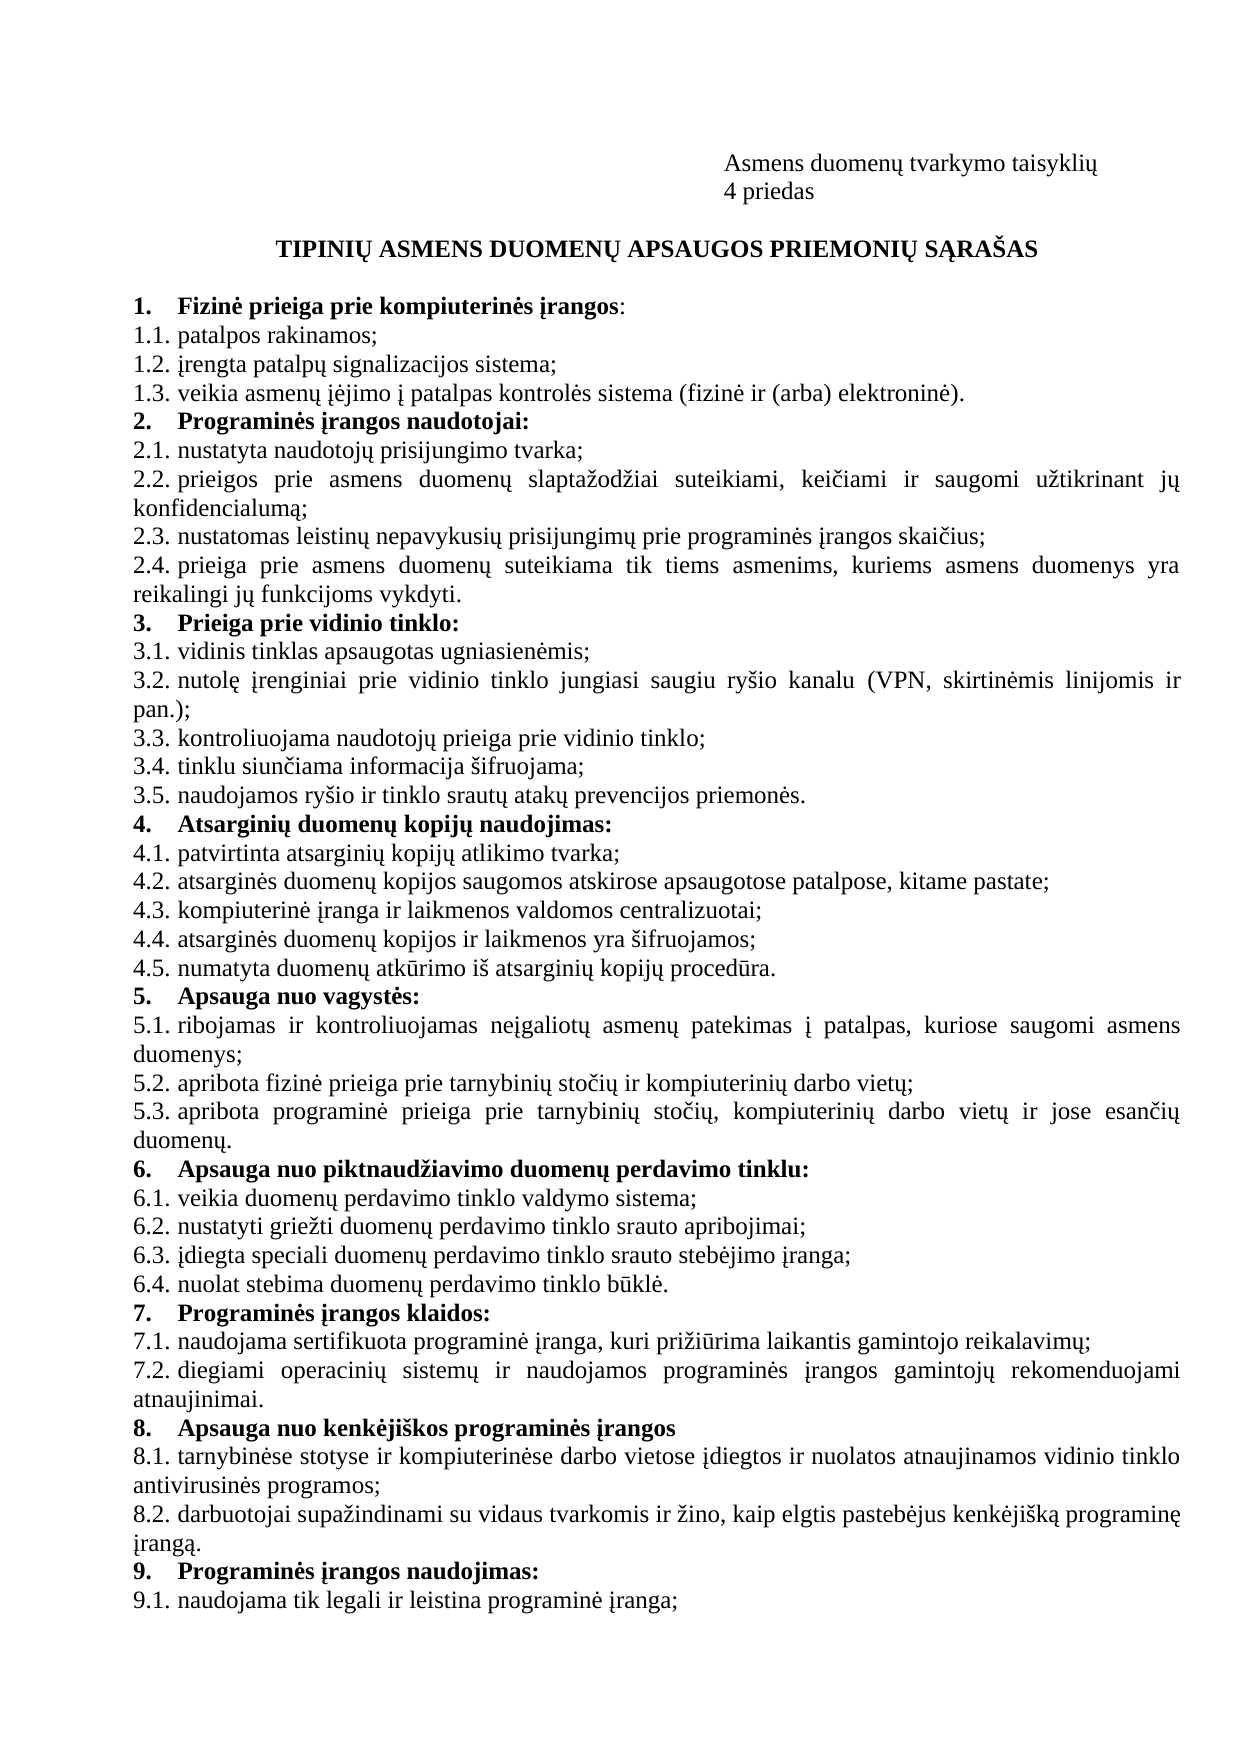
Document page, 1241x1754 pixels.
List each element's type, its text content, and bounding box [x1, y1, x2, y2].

text 2.3. nustatomas leistinų nepavykusių prisijungimų prie programinės įrangos skaičius; [133, 521, 1181, 550]
text 4.5. numatyta duomenų atkūrimo iš atsarginių kopijų procedūra. [133, 953, 1181, 981]
text 2.4. prieiga prie asmens duomenų suteikiama tik tiems asmenims, kuriems asmens duomenys yra reikalingi jų funkcijoms vykdyti. [133, 550, 1181, 608]
text 8. Apsauga nuo kenkėjiškos programinės įrangos [133, 1413, 1181, 1441]
text 3.4. tinklu siunčiama informacija šifruojama; [133, 751, 1181, 780]
text 3.3. kontroliuojama naudotojų prieiga prie vidinio tinklo; [133, 723, 1181, 751]
text 4.3. kompiuterinė įranga ir laikmenos valdomos centralizuotai; [133, 895, 1181, 924]
text 4.4. atsarginės duomenų kopijos ir laikmenos yra šifruojamos; [133, 924, 1181, 953]
text 9.1. naudojama tik legali ir leistina programinė įranga; [133, 1585, 1181, 1614]
text 5.1. ribojamas ir kontroliuojamas neįgaliotų asmenų patekimas į patalpas, kuriose saugomi asmens duomenys; [133, 1010, 1181, 1068]
text 4.2. atsarginės duomenų kopijos saugomos atskirose apsaugotose patalpose, kitame pastate; [133, 866, 1181, 895]
text 5.2. apribota fizinė prieiga prie tarnybinių stočių ir kompiuterinių darbo vietų; [133, 1068, 1181, 1096]
text 5. Apsauga nuo vagystės: [133, 981, 1181, 1010]
text 6.2. nustatyti griežti duomenų perdavimo tinklo srauto apribojimai; [133, 1211, 1181, 1240]
text 2.2. prieigos prie asmens duomenų slaptažodžiai suteikiami, keičiami ir saugomi užtikrinant jų konfidencialumą; [133, 464, 1181, 521]
text 2.1. nustatyta naudotojų prisijungimo tvarka; [133, 435, 1181, 464]
text 1.2. įrengta patalpų signalizacijos sistema; [133, 349, 1181, 378]
text TIPINIŲ ASMENS DUOMENŲ APSAUGOS PRIEMONIŲ SĄRAŠAS [133, 234, 1181, 263]
text 3.5. naudojamos ryšio ir tinklo srautų atakų prevencijos priemonės. [133, 780, 1181, 809]
text 7. Programinės įrangos klaidos: [133, 1298, 1181, 1326]
text 2. Programinės įrangos naudotojai: [133, 406, 1181, 435]
text 3.1. vidinis tinklas apsaugotas ugniasienėmis; [133, 636, 1181, 665]
text 6.3. įdiegta speciali duomenų perdavimo tinklo srauto stebėjimo įranga; [133, 1240, 1181, 1269]
text 8.1. tarnybinėse stotyse ir kompiuterinėse darbo vietose įdiegtos ir nuolatos atnaujinamos vidinio tinklo antivirusinės programos; [133, 1441, 1181, 1499]
text 1. Fizinė prieiga prie kompiuterinės įrangos: [133, 291, 1181, 320]
text Asmens duomenų tvarkymo taisyklių [723, 148, 1181, 176]
text 1.3. veikia asmenų įėjimo į patalpas kontrolės sistema (fizinė ir (arba) elektroninė). [133, 378, 1181, 406]
text 6.1. veikia duomenų perdavimo tinklo valdymo sistema; [133, 1183, 1181, 1211]
text 3. Prieiga prie vidinio tinklo: [133, 608, 1181, 636]
text 6.4. nuolat stebima duomenų perdavimo tinklo būklė. [133, 1269, 1181, 1298]
text 3.2. nutolę įrenginiai prie vidinio tinklo jungiasi saugiu ryšio kanalu (VPN, skirtinėmis linijomis ir pan.); [133, 665, 1181, 723]
text 9. Programinės įrangos naudojimas: [133, 1556, 1181, 1585]
text 7.2. diegiami operacinių sistemų ir naudojamos programinės įrangos gamintojų rekomenduojami atnaujinimai. [133, 1355, 1181, 1413]
text 4. Atsarginių duomenų kopijų naudojimas: [133, 809, 1181, 838]
text 7.1. naudojama sertifikuota programinė įranga, kuri prižiūrima laikantis gamintojo reikalavimų; [133, 1326, 1181, 1355]
text 8.2. darbuotojai supažindinami su vidaus tvarkomis ir žino, kaip elgtis pastebėjus kenkėjišką programinę įrangą. [133, 1499, 1181, 1556]
text 4.1. patvirtinta atsarginių kopijų atlikimo tvarka; [133, 838, 1181, 866]
text 5.3. apribota programinė prieiga prie tarnybinių stočių, kompiuterinių darbo vietų ir jose esančių duomenų. [133, 1096, 1181, 1154]
text 4 priedas [723, 176, 1181, 205]
text 6. Apsauga nuo piktnaudžiavimo duomenų perdavimo tinklu: [133, 1154, 1181, 1183]
text 1.1. patalpos rakinamos; [133, 320, 1181, 349]
